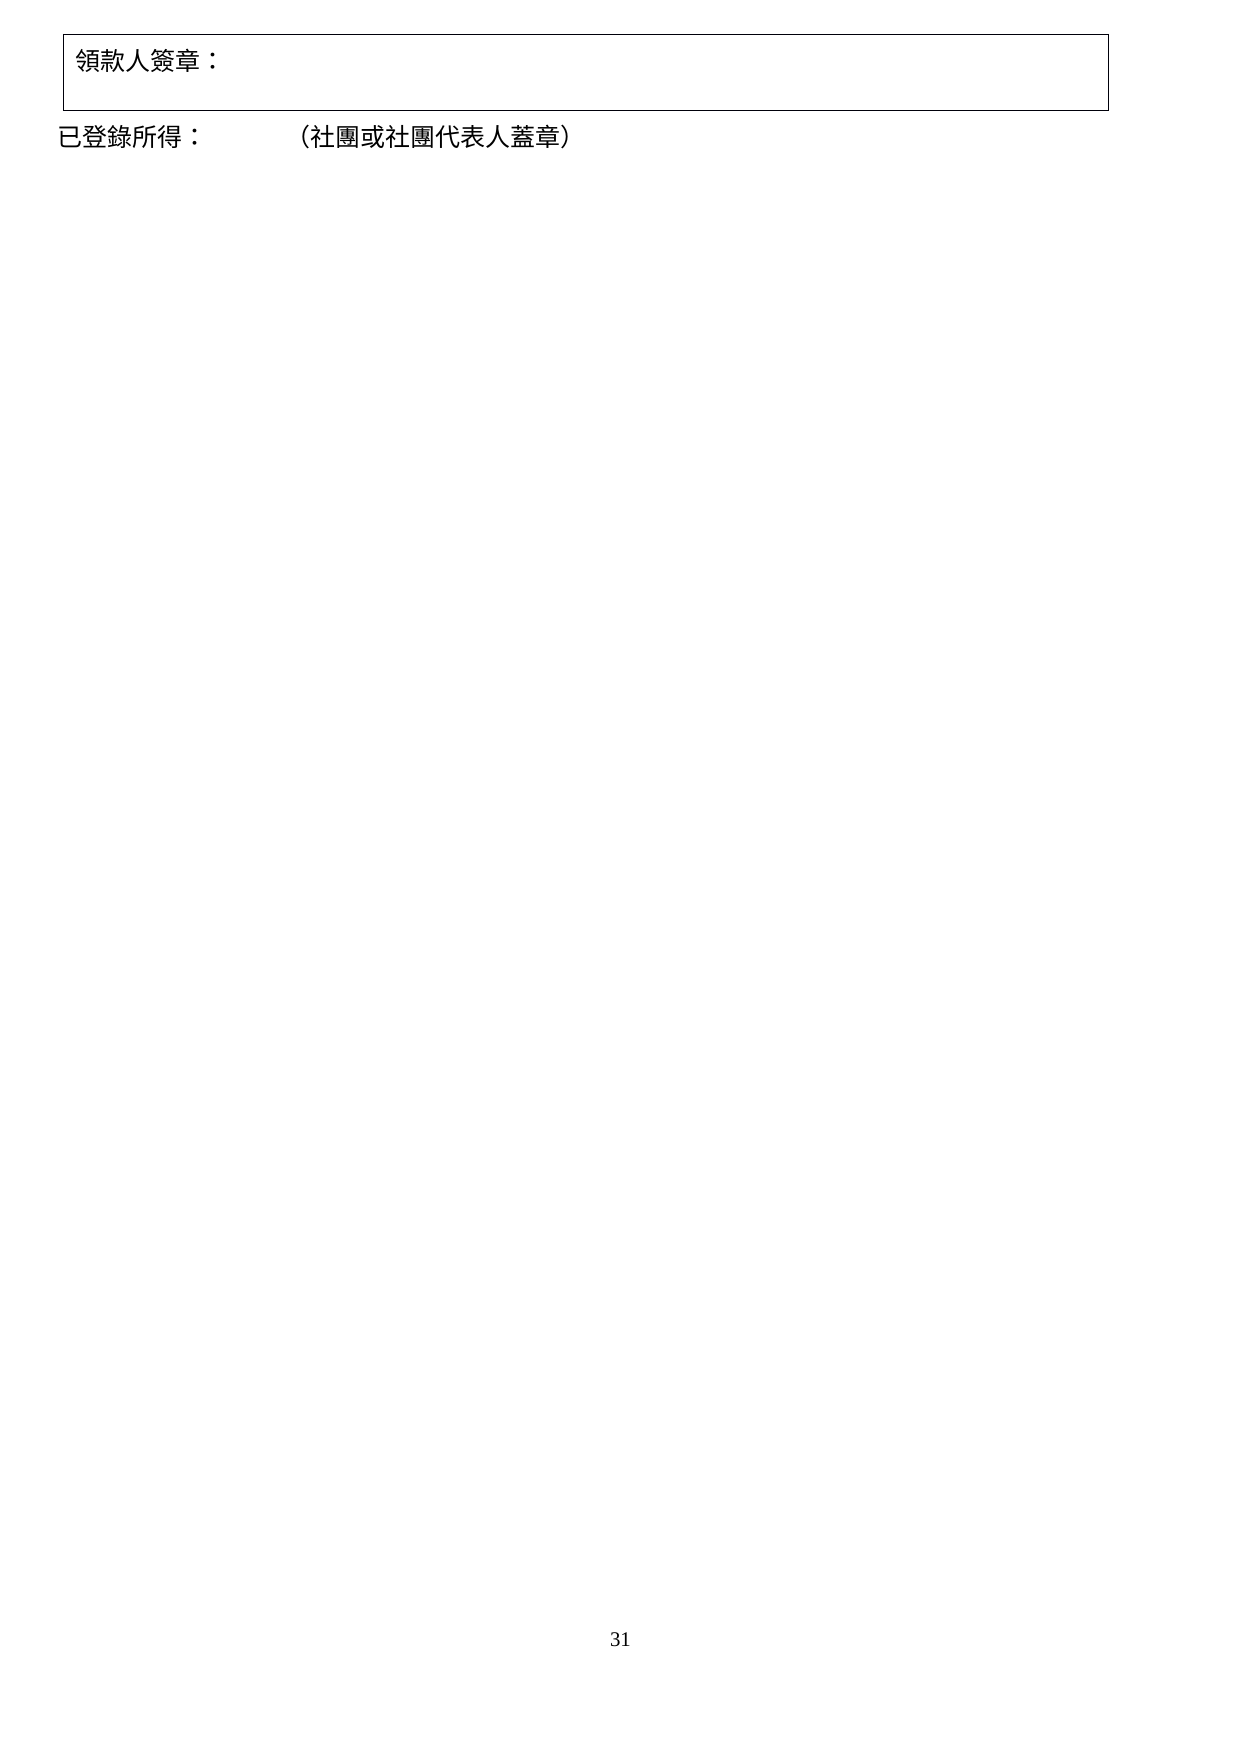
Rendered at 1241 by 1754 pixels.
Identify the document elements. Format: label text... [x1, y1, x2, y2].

table_cell 領款人簽章： [64, 35, 1108, 110]
text 已登錄所得： （社團或社團代表人蓋章） [37, 111, 1165, 148]
